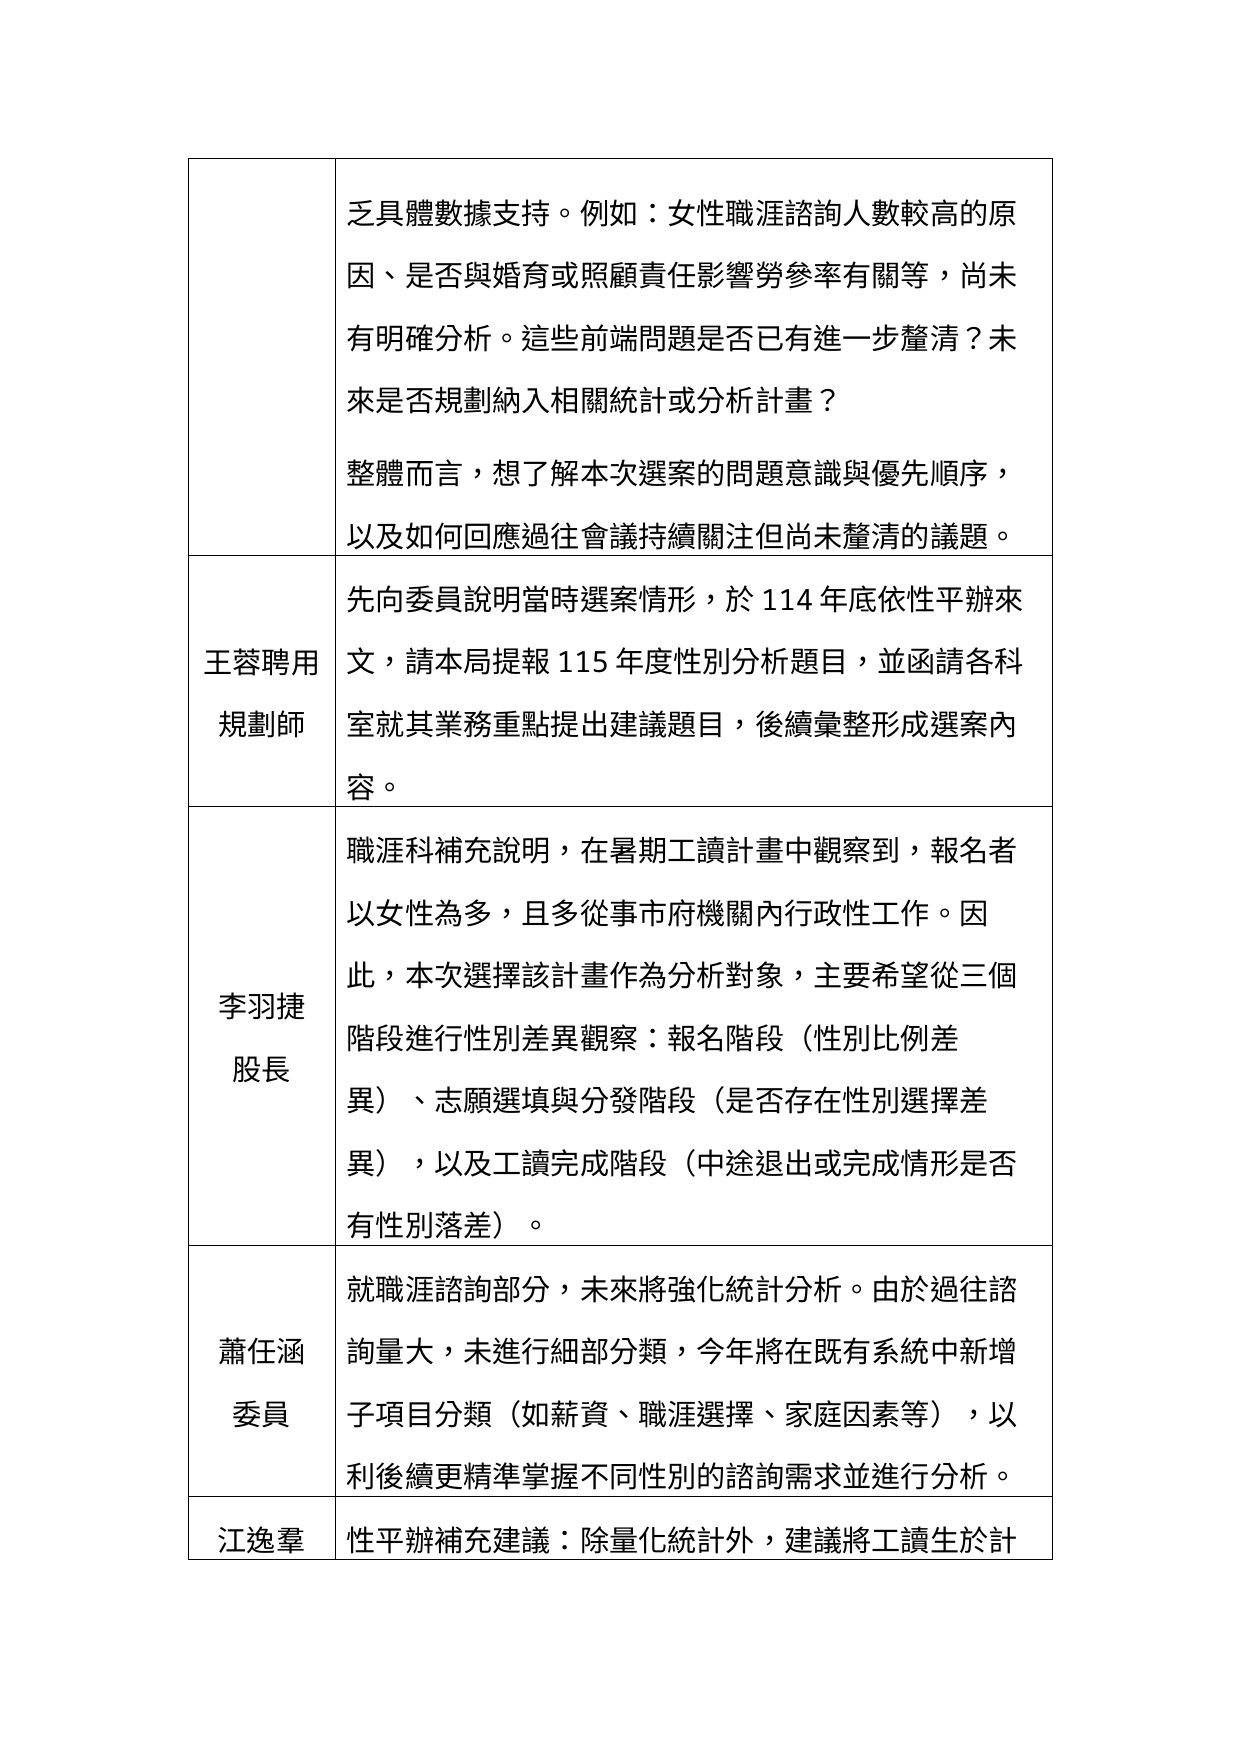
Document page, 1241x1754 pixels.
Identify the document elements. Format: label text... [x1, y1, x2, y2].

table_cell 江逸羣 [189, 1497, 335, 1559]
table_cell 就職涯諮詢部分，未來將強化統計分析。由於過往諮詢量大，未進行細部分類，今年將在既有系統中新增子項目分類（如薪資、職涯選擇、家庭因素等），以利後續更精準掌握不同性別的諮詢需求並進行分析。 [336, 1246, 1052, 1496]
table_cell 先向委員說明當時選案情形，於114年底依性平辦來文，請本局提報115年度性別分析題目，並函請各科室就其業務重點提出建議題目，後續彙整形成選案內容。 [336, 556, 1052, 806]
table_cell 職涯科補充說明，在暑期工讀計畫中觀察到，報名者以女性為多，且多從事市府機關內行政性工作。因此，本次選擇該計畫作為分析對象，主要希望從三個階段進行性別差異觀察：報名階段（性別比例差異）、志願選填與分發階段（是否存在性別選擇差異），以及工讀完成階段（中途退出或完成情形是否有性別落差）。 [336, 807, 1052, 1245]
table_cell 乏具體數據支持。例如：女性職涯諮詢人數較高的原因、是否與婚育或照顧責任影響勞參率有關等，尚未有明確分析。這些前端問題是否已有進一步釐清？未來是否規劃納入相關統計或分析計畫？ 整體而言，想了解本次選案的問題意識與優先順序，以及如何回應過往會議持續關注但尚未釐清的議題。 [336, 159, 1052, 555]
table_cell [189, 159, 335, 555]
table_cell 性平辦補充建議：除量化統計外，建議將工讀生於計 [336, 1497, 1052, 1559]
table_cell 李羽捷 股長 [189, 807, 335, 1245]
table_cell 蕭任涵 委員 [189, 1246, 335, 1496]
table_cell 王蓉聘用規劃師 [189, 556, 335, 806]
